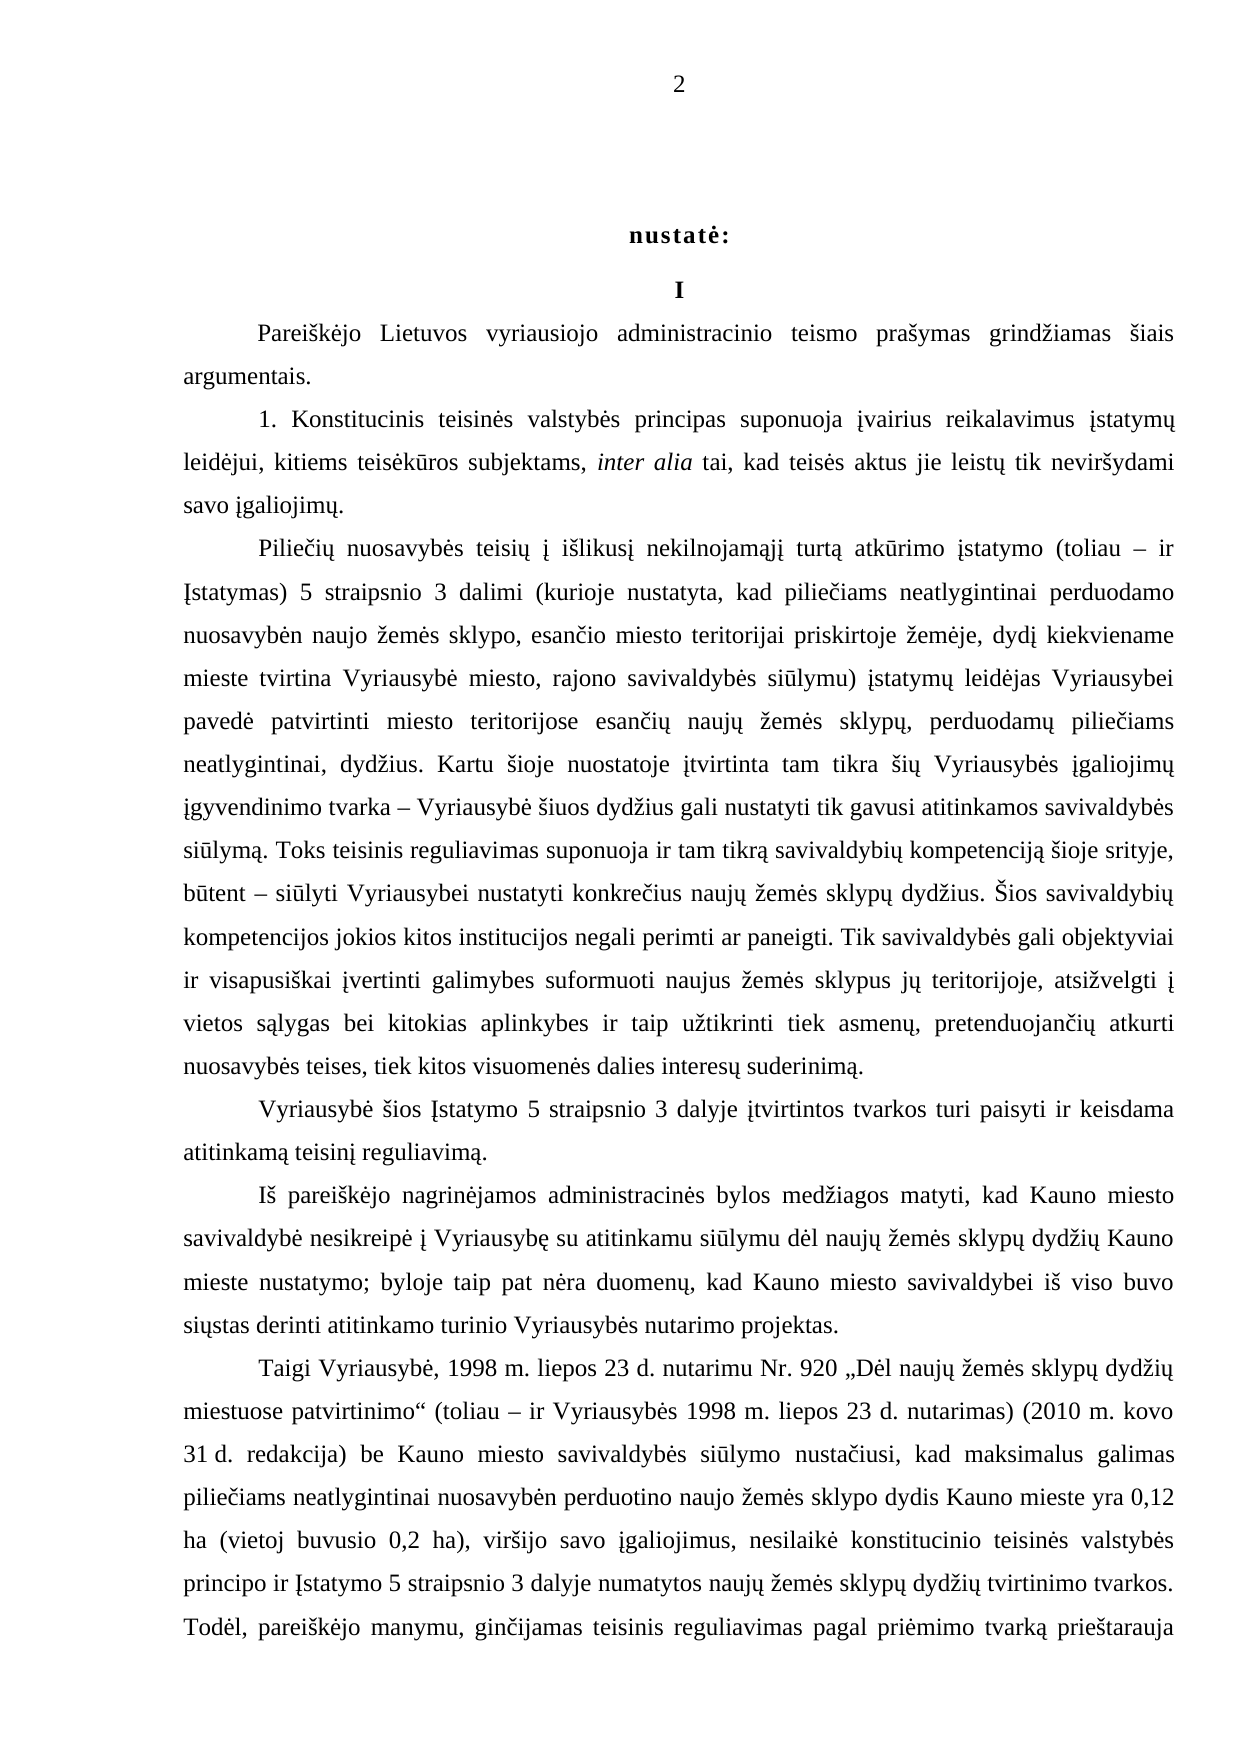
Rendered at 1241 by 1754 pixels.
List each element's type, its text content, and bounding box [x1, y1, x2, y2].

text Taigi Vyriausybė, 1998 m. liepos 23 d. nutarimu Nr. 920 „Dėl naujų žemės sklypų dydžių miestuose patvirtinimo“ (toliau – ir Vyriausybės 1998 m. liepos 23 d. nutarimas) (2010 m. kovo 31 d. redakcija) be Kauno miesto savivaldybės siūlymo nustačiusi, kad maksimalus galimas piliečiams neatlygintinai nuosavybėn perduotino naujo žemės sklypo dydis Kauno mieste yra 0,12 ha (vietoj buvusio 0,2 ha), viršijo savo įgaliojimus, nesilaikė konstitucinio teisinės valstybės principo ir Įstatymo 5 straipsnio 3 dalyje numatytos naujų žemės sklypų dydžių tvirtinimo tvarkos. Todėl, pareiškėjo manymu, ginčijamas teisinis reguliavimas pagal priėmimo tvarką prieštarauja [183, 1353, 1175, 1640]
text Pareiškėjo Lietuvos vyriausiojo administracinio teismo prašymas grindžiamas šiais argumentais. [183, 318, 1175, 390]
text Piliečių nuosavybės teisių į išlikusį nekilnojamąjį turtą atkūrimo įstatymo (toliau – ir Įstatymas) 5 straipsnio 3 dalimi (kurioje nustatyta, kad piliečiams neatlygintinai perduodamo nuosavybėn naujo žemės sklypo, esančio miesto teritorijai priskirtoje žemėje, dydį kiekviename mieste tvirtina Vyriausybė miesto, rajono savivaldybės siūlymu) įstatymų leidėjas Vyriausybei pavedė patvirtinti miesto teritorijose esančių naujų žemės sklypų, perduodamų piliečiams neatlygintinai, dydžius. Kartu šioje nuostatoje įtvirtinta tam tikra šių Vyriausybės įgaliojimų įgyvendinimo tvarka – Vyriausybė šiuos dydžius gali nustatyti tik gavusi atitinkamos savivaldybės siūlymą. Toks teisinis reguliavimas suponuoja ir tam tikrą savivaldybių kompetenciją šioje srityje, būtent – siūlyti Vyriausybei nustatyti konkrečius naujų žemės sklypų dydžius. Šios savivaldybių kompetencijos jokios kitos institucijos negali perimti ar paneigti. Tik savivaldybės gali objektyviai ir visapusiškai įvertinti galimybes suformuoti naujus žemės sklypus jų teritorijoje, atsižvelgti į vietos sąlygas bei kitokias aplinkybes ir taip užtikrinti tiek asmenų, pretenduojančių atkurti nuosavybės teises, tiek kitos visuomenės dalies interesų suderinimą. [183, 533, 1175, 1080]
text Vyriausybė šios Įstatymo 5 straipsnio 3 dalyje įtvirtintos tvarkos turi paisyti ir keisdama atitinkamą teisinį reguliavimą. [183, 1094, 1175, 1166]
text nustatė: [183, 220, 1175, 248]
text Iš pareiškėjo nagrinėjamos administracinės bylos medžiagos matyti, kad Kauno miesto savivaldybė nesikreipė į Vyriausybę su atitinkamu siūlymu dėl naujų žemės sklypų dydžių Kauno mieste nustatymo; byloje taip pat nėra duomenų, kad Kauno miesto savivaldybei iš viso buvo siųstas derinti atitinkamo turinio Vyriausybės nutarimo projektas. [183, 1180, 1175, 1338]
text I [183, 275, 1175, 303]
text 1. Konstitucinis teisinės valstybės principas suponuoja įvairius reikalavimus įstatymų leidėjui, kitiems teisėkūros subjektams, inter alia tai, kad teisės aktus jie leistų tik neviršydami savo įgaliojimų. [183, 404, 1175, 519]
